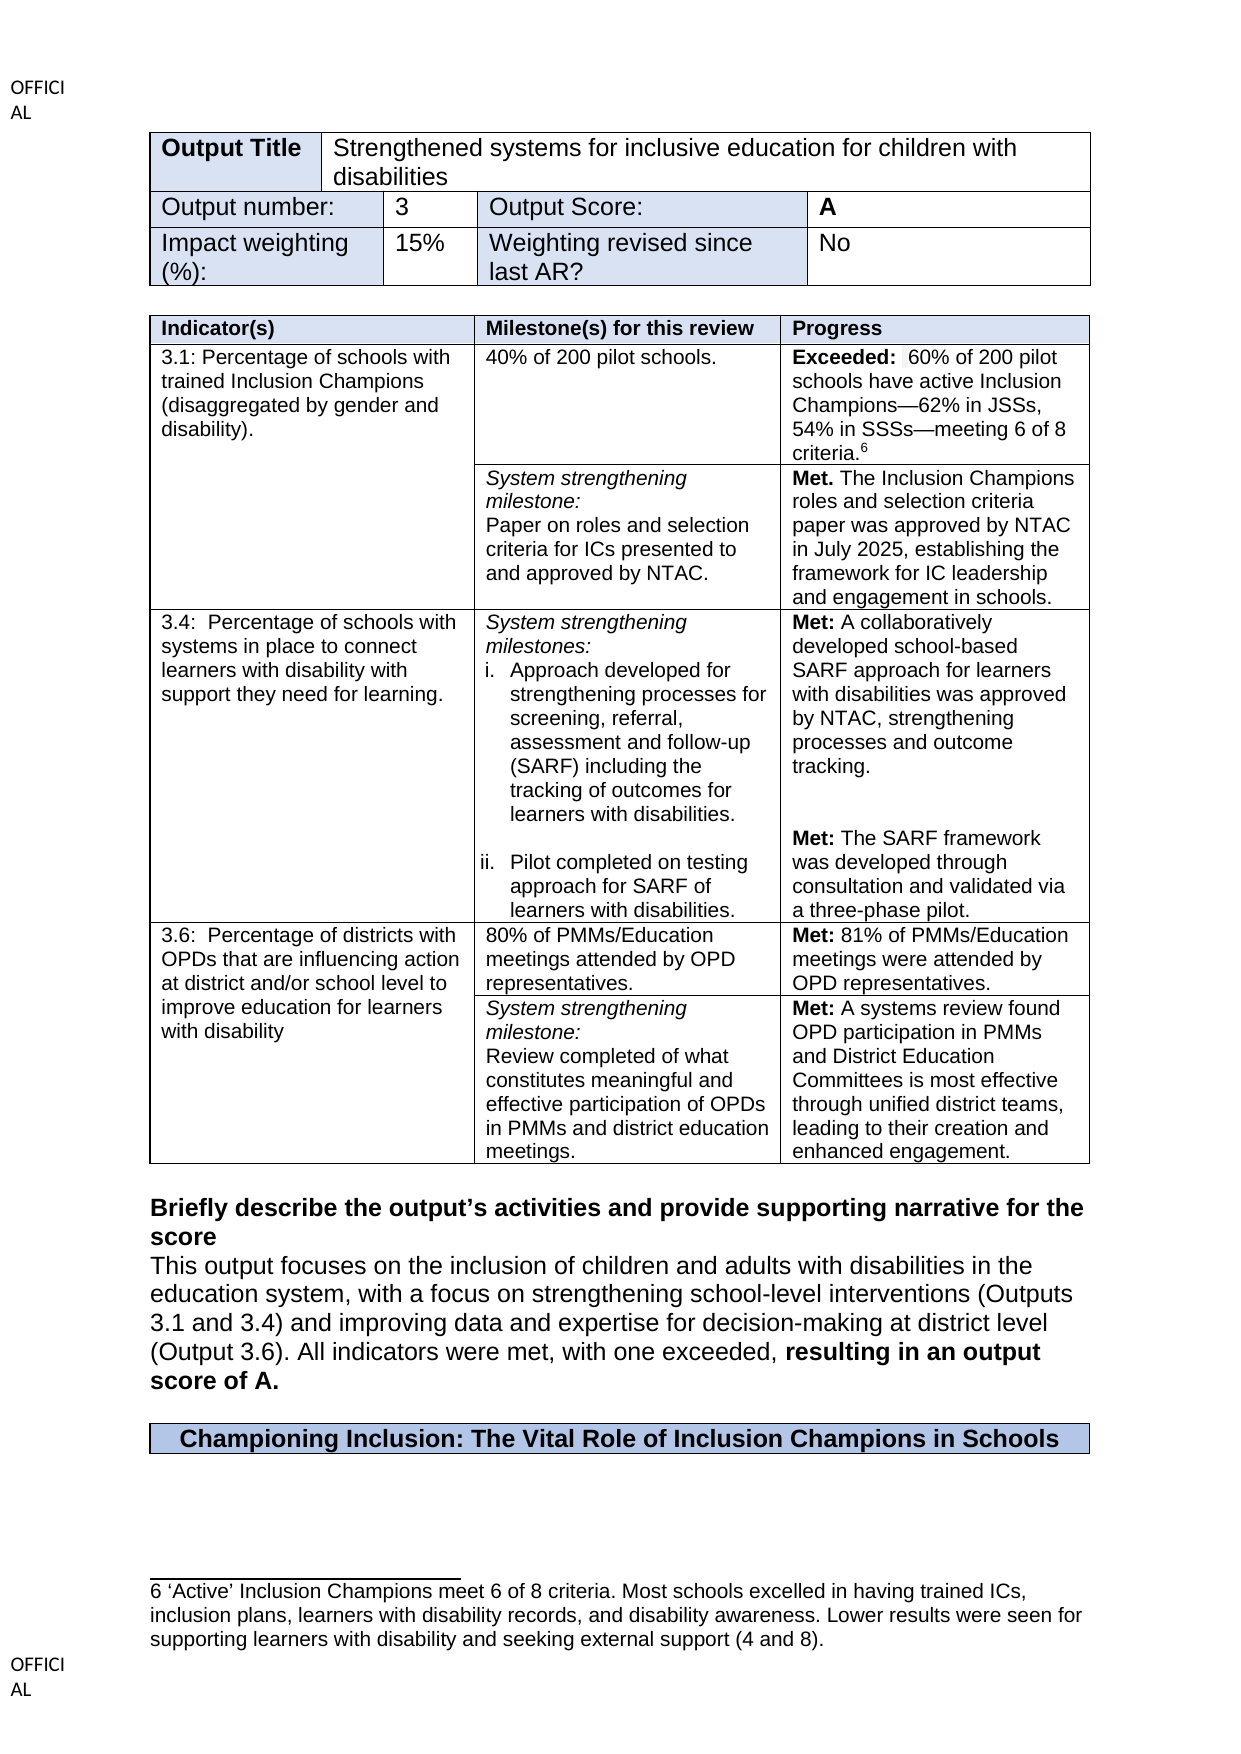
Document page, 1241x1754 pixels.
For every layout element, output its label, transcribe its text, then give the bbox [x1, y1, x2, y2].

table_cell System strengthening milestone: Paper on roles and selection criteria for ICs presented to and approved by NTAC. [475, 465, 780, 609]
table_cell 40% of 200 pilot schools. [475, 345, 780, 464]
table_cell Output Score: [478, 192, 807, 227]
table_header Progress [781, 316, 1089, 343]
table_cell Impact weighting (%): [151, 228, 383, 285]
table_header Milestone(s) for this review [475, 316, 780, 343]
text Briefly describe the output’s activities and provide supporting narrative for the score [150, 1193, 1090, 1251]
table_cell 80% of PMMs/Education meetings attended by OPD representatives. [475, 923, 780, 994]
table_cell No [808, 228, 1090, 285]
table_header Output Title [151, 133, 321, 191]
table_cell 3.1: Percentage of schools with trained Inclusion Champions (disaggregated by gender and disability). [151, 345, 474, 609]
table_cell A [808, 192, 1090, 227]
table_cell 3.4: Percentage of schools with systems in place to connect learners with disability with support they need for learning. [151, 610, 474, 922]
table_cell 3 [384, 192, 477, 227]
text This output focuses on the inclusion of children and adults with disabilities in the education system, with a focus on strengthening school-level interventions (Outputs 3.1 and 3.4) and improving data and expertise for decision-making at district level (Output 3.6). All indicators were met, with one exceeded, resulting in an output score of A. [150, 1251, 1090, 1394]
table_cell 3.6: Percentage of districts with OPDs that are influencing action at district and/or school level to improve education for learners with disability [151, 923, 474, 1163]
table_cell System strengthening milestone: Review completed of what constitutes meaningful and effective participation of OPDs in PMMs and district education meetings. [475, 996, 780, 1163]
table_header Championing Inclusion: The Vital Role of Inclusion Champions in Schools [151, 1424, 1089, 1453]
table_cell Met: A collaboratively developed school-based SARF approach for learners with disabilities was approved by NTAC, strengthening processes and outcome tracking. Met: The SARF framework was developed through consultation and validated via a three-phase pilot. [781, 610, 1089, 922]
table_cell Weighting revised since last AR? [478, 228, 807, 285]
table_header Strengthened systems for inclusive education for children with disabilities [322, 133, 1090, 191]
table_cell System strengthening milestones: Approach developed for strengthening processes for screening, referral, assessment and follow-up (SARF) including the tracking of outcomes for learners with disabilities. Pilot completed on testing approach for SARF of learners with disabilities. [475, 610, 780, 922]
table_cell Met: A systems review found OPD participation in PMMs and District Education Committees is most effective through unified district teams, leading to their creation and enhanced engagement. [781, 996, 1089, 1163]
table_cell Met. The Inclusion Champions roles and selection criteria paper was approved by NTAC in July 2025, establishing the framework for IC leadership and engagement in schools. [781, 465, 1089, 609]
table_cell Exceeded: 60% of 200 pilot schools have active Inclusion Champions—62% in JSSs, 54% in SSSs—meeting 6 of 8 criteria. [781, 345, 1089, 464]
table_cell 15% [384, 228, 477, 285]
table_cell Met: 81% of PMMs/Education meetings were attended by OPD representatives. [781, 923, 1089, 994]
table_cell Output number: [151, 192, 383, 227]
table_header Indicator(s) [151, 316, 474, 343]
